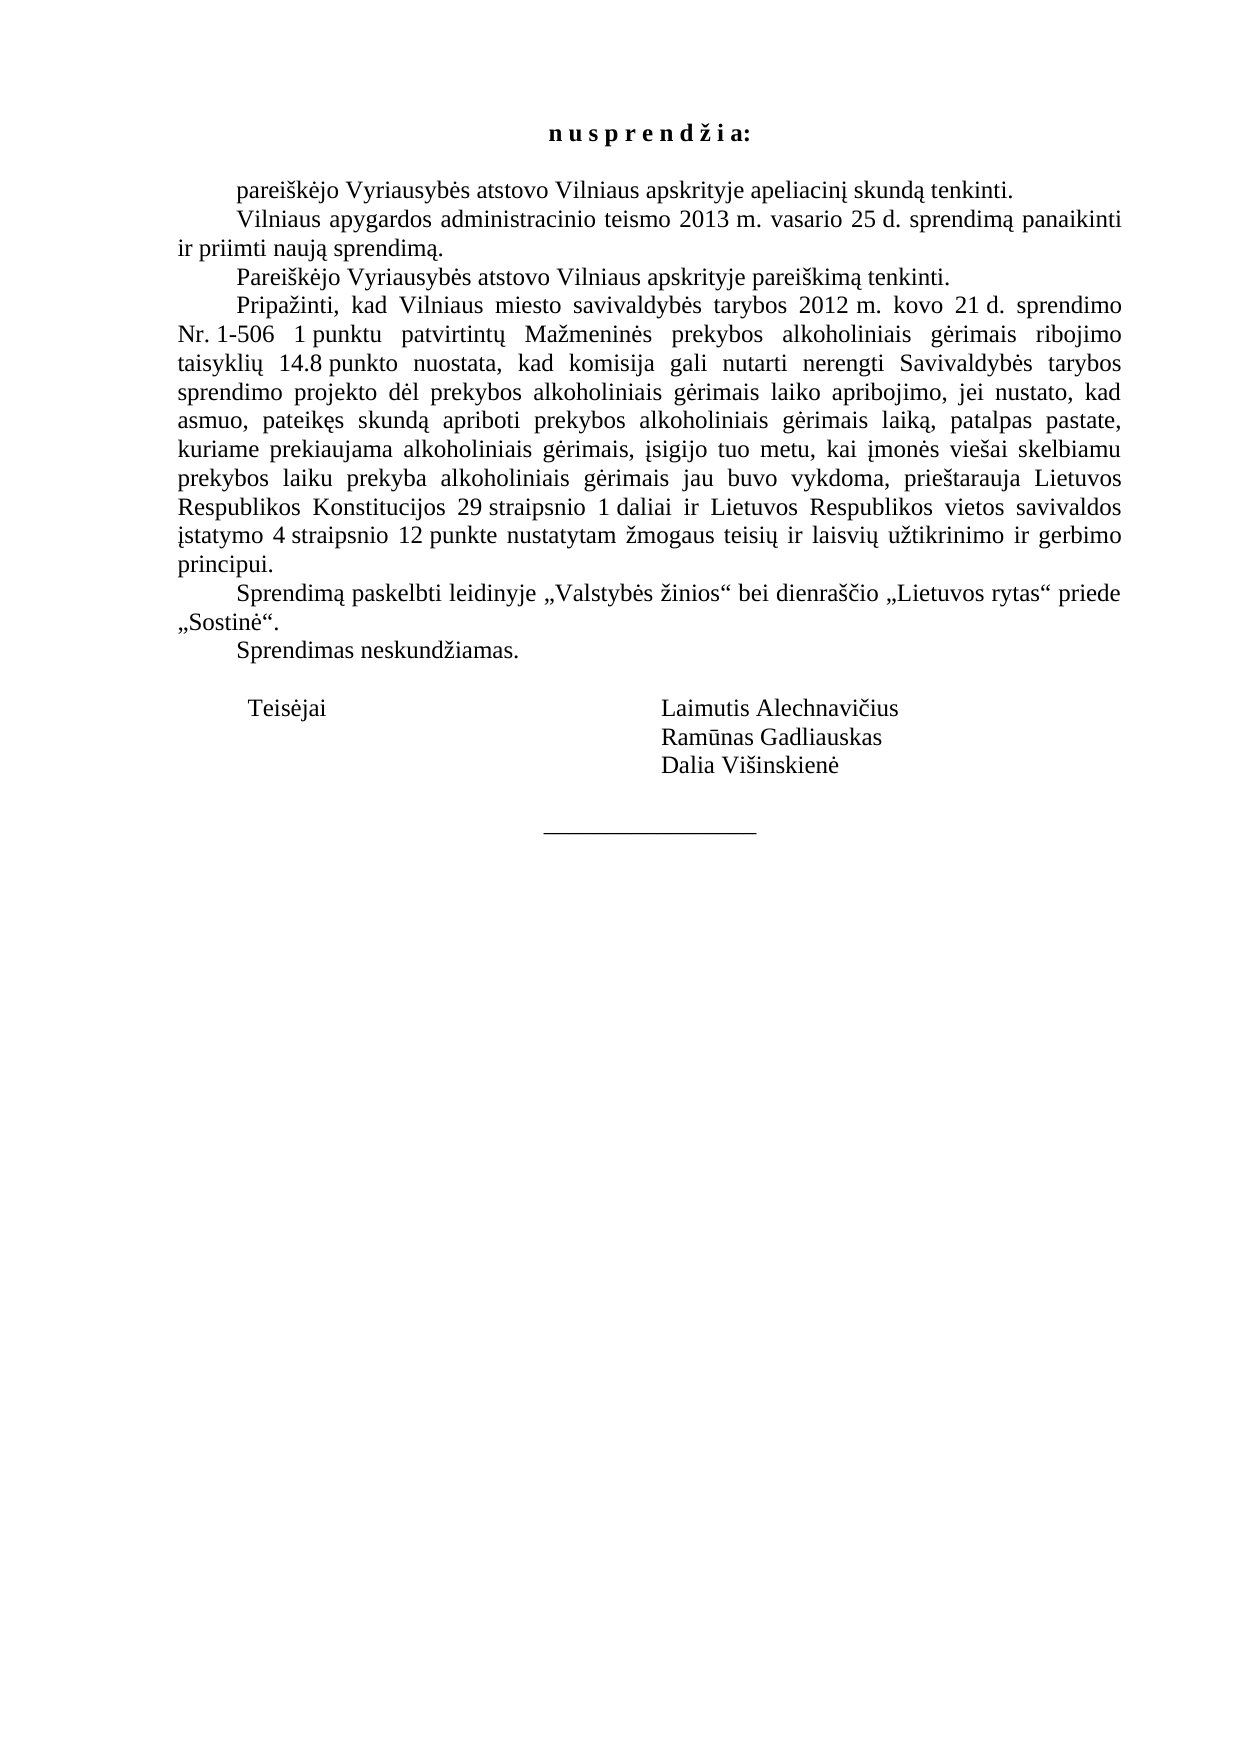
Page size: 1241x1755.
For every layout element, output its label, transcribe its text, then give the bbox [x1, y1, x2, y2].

text Pripažinti, kad Vilniaus miesto savivaldybės tarybos 2012 m. kovo 21 d. sprendimo Nr. 1-506 1 punktu patvirtintų Mažmeninės prekybos alkoholiniais gėrimais ribojimo taisyklių 14.8 punkto nuostata, kad komisija gali nutarti nerengti Savivaldybės tarybos sprendimo projekto dėl prekybos alkoholiniais gėrimais laiko apribojimo, jei nustato, kad asmuo, pateikęs skundą apriboti prekybos alkoholiniais gėrimais laiką, patalpas pastate, kuriame prekiaujama alkoholiniais gėrimais, įsigijo tuo metu, kai įmonės viešai skelbiamu prekybos laiku prekyba alkoholiniais gėrimais jau buvo vykdoma, prieštarauja Lietuvos Respublikos Konstitucijos 29 straipsnio 1 daliai ir Lietuvos Respublikos vietos savivaldos įstatymo 4 straipsnio 12 punkte nustatytam žmogaus teisių ir laisvių užtikrinimo ir gerbimo principui. [177, 291, 1122, 578]
table_header Teisėjai [177, 693, 649, 779]
text pareiškėjo Vyriausybės atstovo Vilniaus apskrityje apeliacinį skundą tenkinti. [177, 176, 1122, 204]
text Vilniaus apygardos administracinio teismo 2013 m. vasario 25 d. sprendimą panaikinti ir priimti naują sprendimą. [177, 204, 1122, 262]
table_header Laimutis Alechnavičius Ramūnas Gadliauskas Dalia Višinskienė [650, 693, 1122, 779]
text _________________ [177, 808, 1122, 837]
text Sprendimą paskelbti leidinyje „Valstybės žinios“ bei dienraščio „Lietuvos rytas“ priede „Sostinė“. [177, 578, 1122, 636]
text n u s p r e n d ž i a: [177, 118, 1122, 147]
text Pareiškėjo Vyriausybės atstovo Vilniaus apskrityje pareiškimą tenkinti. [177, 262, 1122, 291]
text Sprendimas neskundžiamas. [177, 636, 1122, 664]
